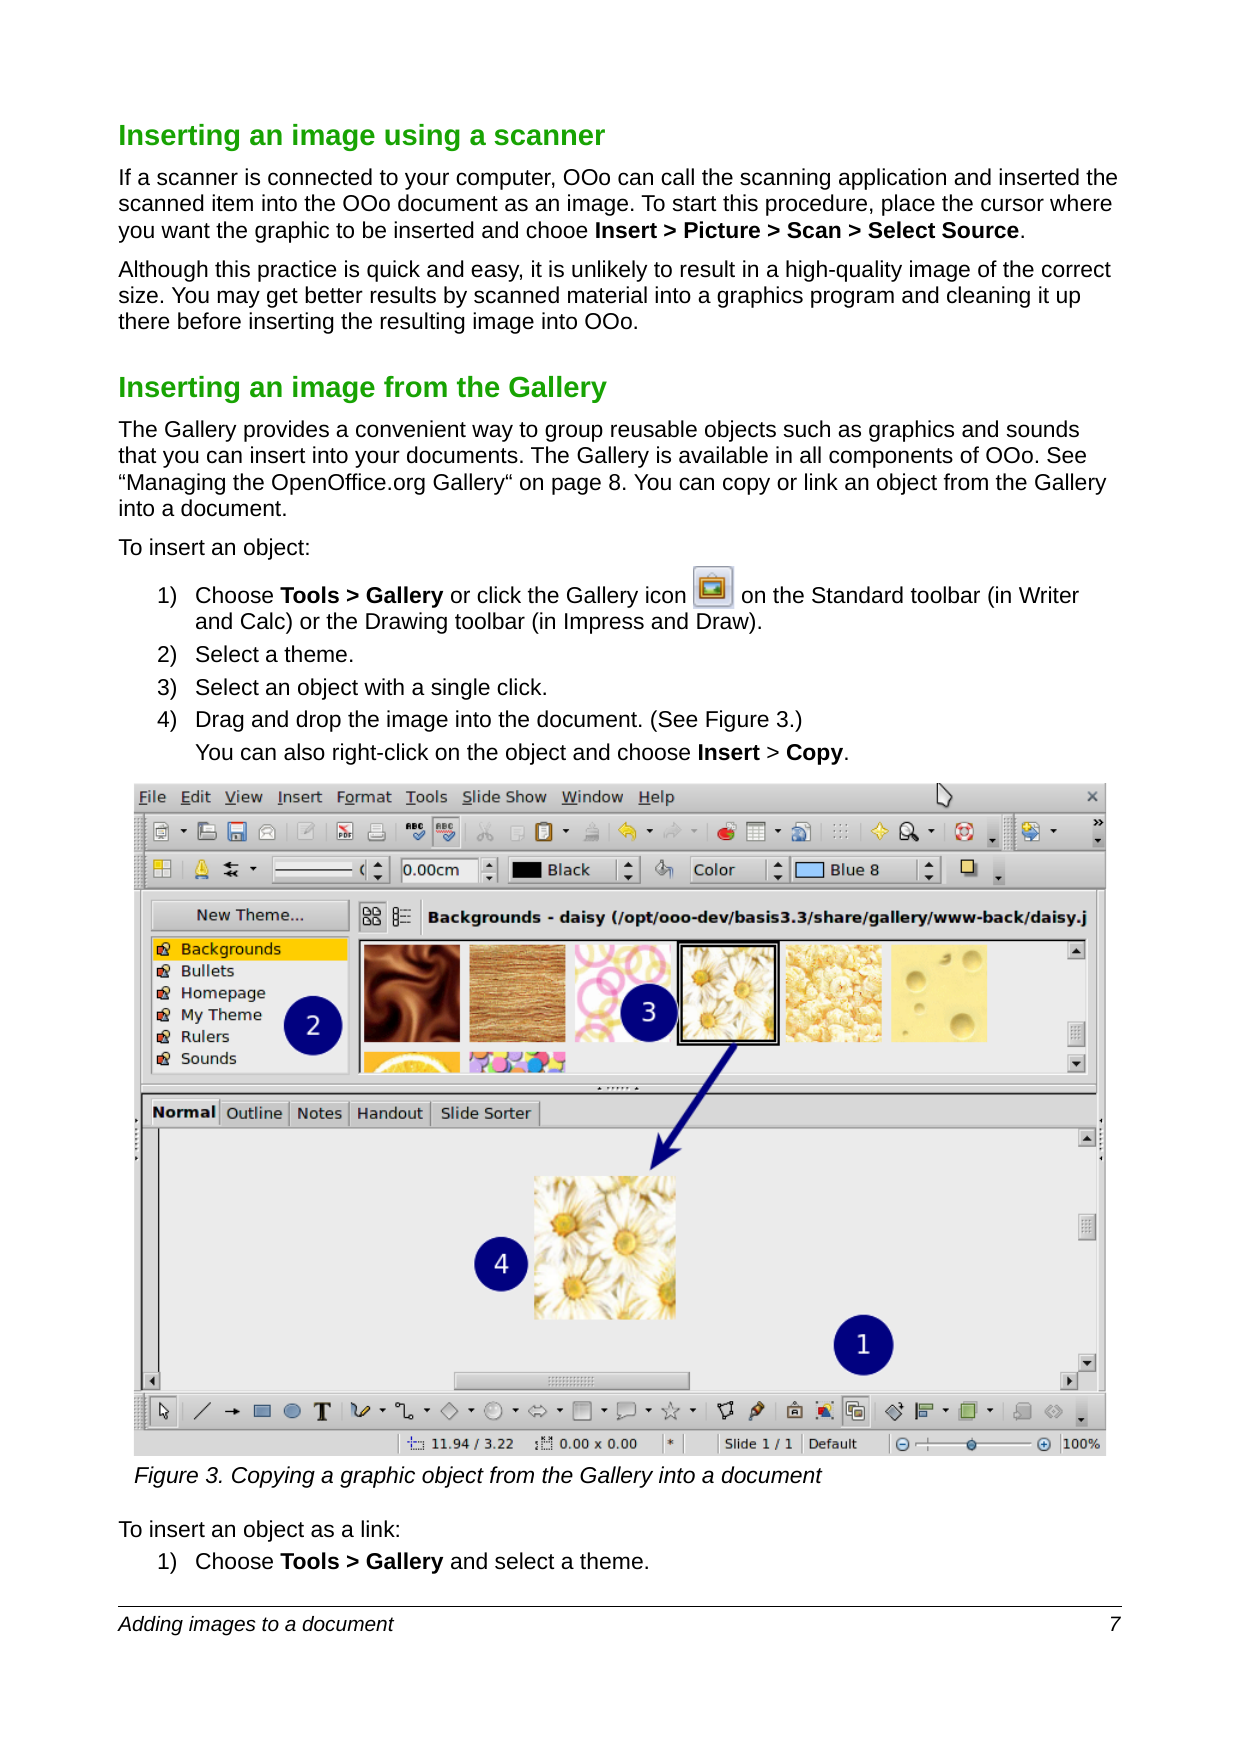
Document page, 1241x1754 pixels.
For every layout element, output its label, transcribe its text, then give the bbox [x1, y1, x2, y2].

list Choose Tools > Gallery and select a theme. [177, 1548, 1122, 1575]
text Figure 3. Copying a graphic object from the Gallery into a document [134, 1462, 1106, 1489]
subtitle Inserting an image using a scanner [118, 118, 1122, 152]
text Although this practice is quick and easy, it is unlikely to result in a high-quality image of the correct size. You may get better results by scanned material into a graphics program and cleaning it up there before inserting the resulting image into OOo. [118, 256, 1122, 335]
text If a scanner is connected to your computer, OOo can call the scanning application and inserted the scanned item into the OOo document as an image. To start this procedure, place the cursor where you want the graphic to be inserted and chooe Insert > Picture > Scan > Select Source. [118, 164, 1122, 243]
list To insert an object: [118, 534, 1122, 560]
text The Gallery provides a convenient way to group reusable objects such as graphics and sounds that you can insert into your documents. The Gallery is available in all components of OOo. See “Managing the OpenOffice.org Gallery“ on page 8. You can copy or link an object from the Gallery into a document. [118, 416, 1122, 522]
list Choose Tools > Gallery or click the Gallery icon on the Standard toolbar (in Writer and Calc) or the Drawing toolbar (in Impress and Draw). [177, 567, 1122, 634]
list Drag and drop the image into the document. (See Figure 3.) [177, 706, 1122, 732]
list You can also right-click on the object and choose Insert > Copy. [195, 739, 1122, 765]
picture [133, 783, 1107, 1456]
list To insert an object as a link: [118, 1516, 1122, 1542]
list Select a theme. [177, 641, 1122, 667]
list Select an object with a single click. [177, 673, 1122, 700]
picture [693, 566, 735, 609]
subtitle Inserting an image from the Gallery [118, 370, 1122, 404]
